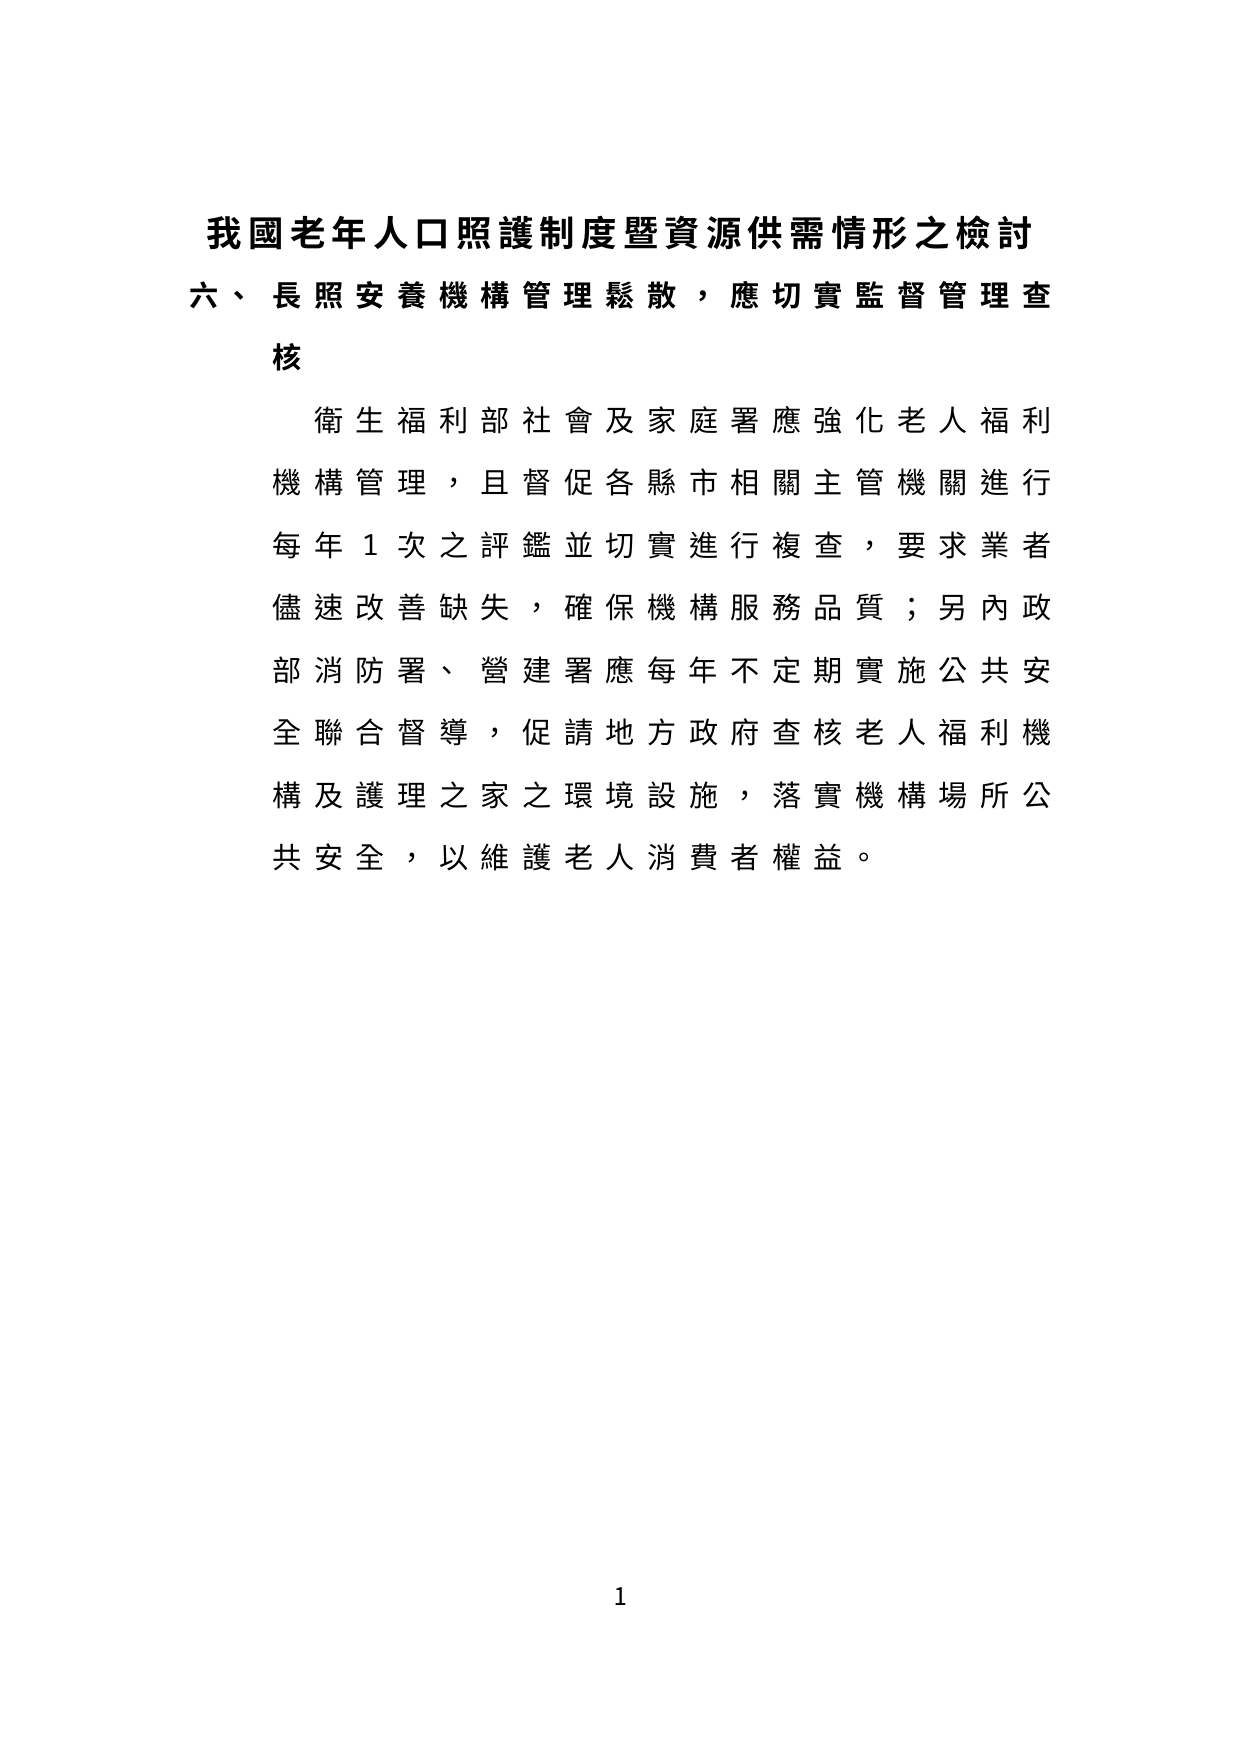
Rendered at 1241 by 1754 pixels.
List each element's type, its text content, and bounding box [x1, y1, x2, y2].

text 我國老年人口照護制度暨資源供需情形之檢討 [183, 189, 1058, 252]
text 六、長照安養機構管理鬆散，應切實監督管理查核 [183, 252, 1058, 377]
text 衛生福利部社會及家庭署應強化老人福利機構管理，且督促各縣市相關主管機關進行每年1次之評鑑並切實進行複查，要求業者儘速改善缺失，確保機構服務品質；另內政部消防署、營建署應每年不定期實施公共安全聯合督導，促請地方政府查核老人福利機構及護理之家之環境設施，落實機構場所公共安全，以維護老人消費者權益。 [242, 377, 1058, 877]
